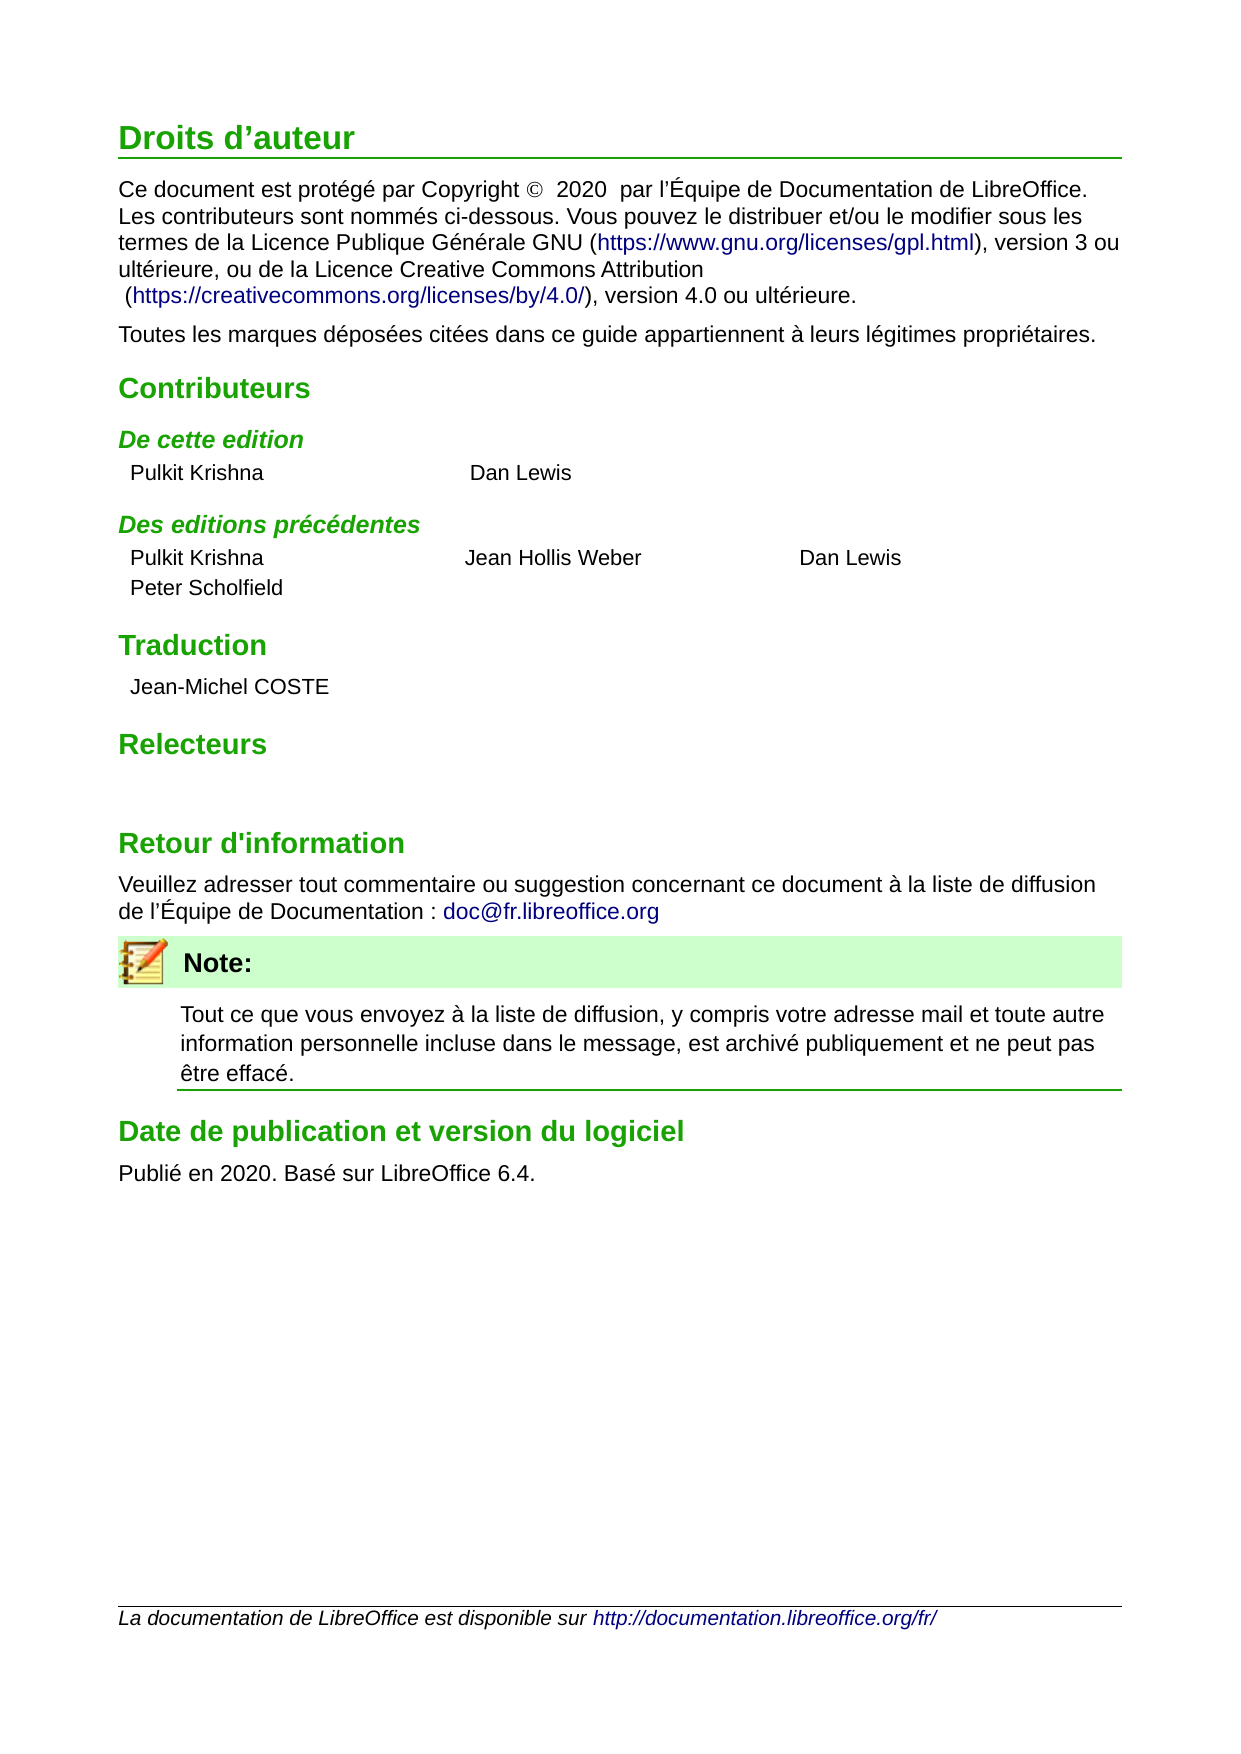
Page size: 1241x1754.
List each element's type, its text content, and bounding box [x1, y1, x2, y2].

table_cell [788, 575, 1122, 604]
subtitle Droits d’auteur [118, 118, 1122, 157]
subtitle Traduction [118, 628, 1122, 662]
text Toutes les marques déposées citées dans ce guide appartiennent à leurs légitimes propriétaires. [118, 321, 1122, 347]
table_header [453, 773, 787, 802]
table_header Dan Lewis [458, 460, 789, 489]
table_header [788, 674, 1122, 703]
text Veuillez adresser tout commentaire ou suggestion concernant ce document à la liste de diffusion de l’Équipe de Documentation : doc@fr.libreoffice.org [118, 871, 1122, 924]
table_header [788, 773, 1122, 802]
text Publié en 2020. Basé sur LibreOffice 6.4. [118, 1160, 1122, 1186]
text Ce document est protégé par Copyright © 2020 par l’Équipe de Documentation de LibreOffice. Les contributeurs sont nommés ci-dessous. Vous pouvez le distribuer et/ou le modifier sous les termes de la Licence Publique Générale GNU (https://www.gnu.org/licenses/gpl.html), version 3 ou ultérieure, ou de la Licence Creative Commons Attribution (https://creativecommons.org/licenses/by/4.0/), version 4.0 ou ultérieure. [118, 176, 1122, 308]
picture [119, 937, 170, 988]
table_header [789, 460, 1122, 489]
text Date de publication et version du logiciel [118, 1114, 1122, 1148]
table_header Jean-Michel COSTE [118, 674, 453, 703]
table_header [118, 773, 453, 802]
table_header [453, 674, 787, 703]
table_header Jean Hollis Weber [453, 545, 787, 575]
subtitle Relecteurs [118, 727, 1122, 761]
list Note: [118, 936, 1122, 988]
subtitle Des editions précédentes [118, 510, 1122, 539]
subtitle De cette edition [118, 425, 1122, 454]
table_cell [453, 575, 787, 604]
text Tout ce que vous envoyez à la liste de diffusion, y compris votre adresse mail et toute autre information personnelle incluse dans le message, est archivé publiquement et ne peut pas être effacé. [177, 994, 1122, 1089]
table_cell Peter Scholfield [118, 575, 453, 604]
table_header Pulkit Krishna [118, 460, 458, 489]
subtitle Contributeurs [118, 371, 1122, 404]
table_header Pulkit Krishna [118, 545, 453, 575]
subtitle Retour d'information [118, 826, 1122, 859]
table_header Dan Lewis [788, 545, 1122, 575]
